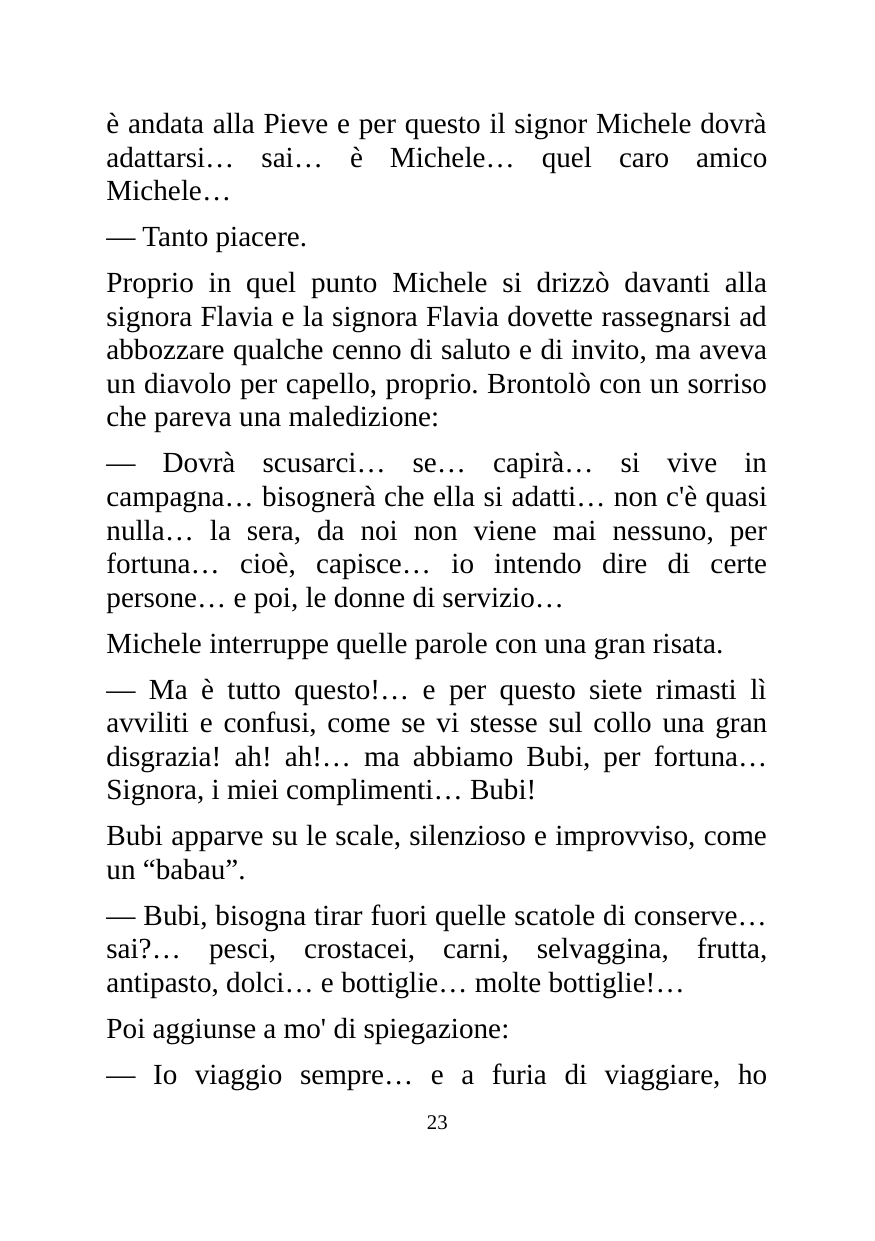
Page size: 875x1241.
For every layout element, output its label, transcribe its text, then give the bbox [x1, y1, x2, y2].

text Michele interruppe quelle parole con una gran risata. [106, 626, 768, 659]
text — Dovrà scusarci… se… capirà… si vive in campagna… bisognerà che ella si adatti… non c'è quasi nulla… la sera, da noi non viene mai nessuno, per fortuna… cioè, capisce… io intendo dire di certe persone… e poi, le donne di servizio… [106, 446, 768, 613]
text Poi aggiunse a mo' di spiegazione: [106, 1011, 768, 1045]
text Bubi apparve su le scale, silenzioso e improvviso, come un “babau”. [106, 818, 768, 886]
text — Ma è tutto questo!… e per questo siete rimasti lì avviliti e confusi, come se vi stesse sul collo una gran disgrazia! ah! ah!… ma abbiamo Bubi, per fortuna… Signora, i miei complimenti… Bubi! [106, 672, 768, 806]
text è andata alla Pieve e per questo il signor Michele dovrà adattarsi… sai… è Michele… quel caro amico Michele… [106, 106, 768, 207]
text — Tanto piacere. [106, 219, 768, 253]
text — Io viaggio sempre… e a furia di viaggiare, ho [106, 1057, 768, 1091]
text — Bubi, bisogna tirar fuori quelle scatole di conserve… sai?… pesci, crostacei, carni, selvaggina, frutta, antipasto, dolci… e bottiglie… molte bottiglie!… [106, 898, 768, 999]
text Proprio in quel punto Michele si drizzò davanti alla signora Flavia e la signora Flavia dovette rassegnarsi ad abbozzare qualche cenno di saluto e di invito, ma aveva un diavolo per capello, proprio. Brontolò con un sorriso che pareva una maledizione: [106, 265, 768, 433]
